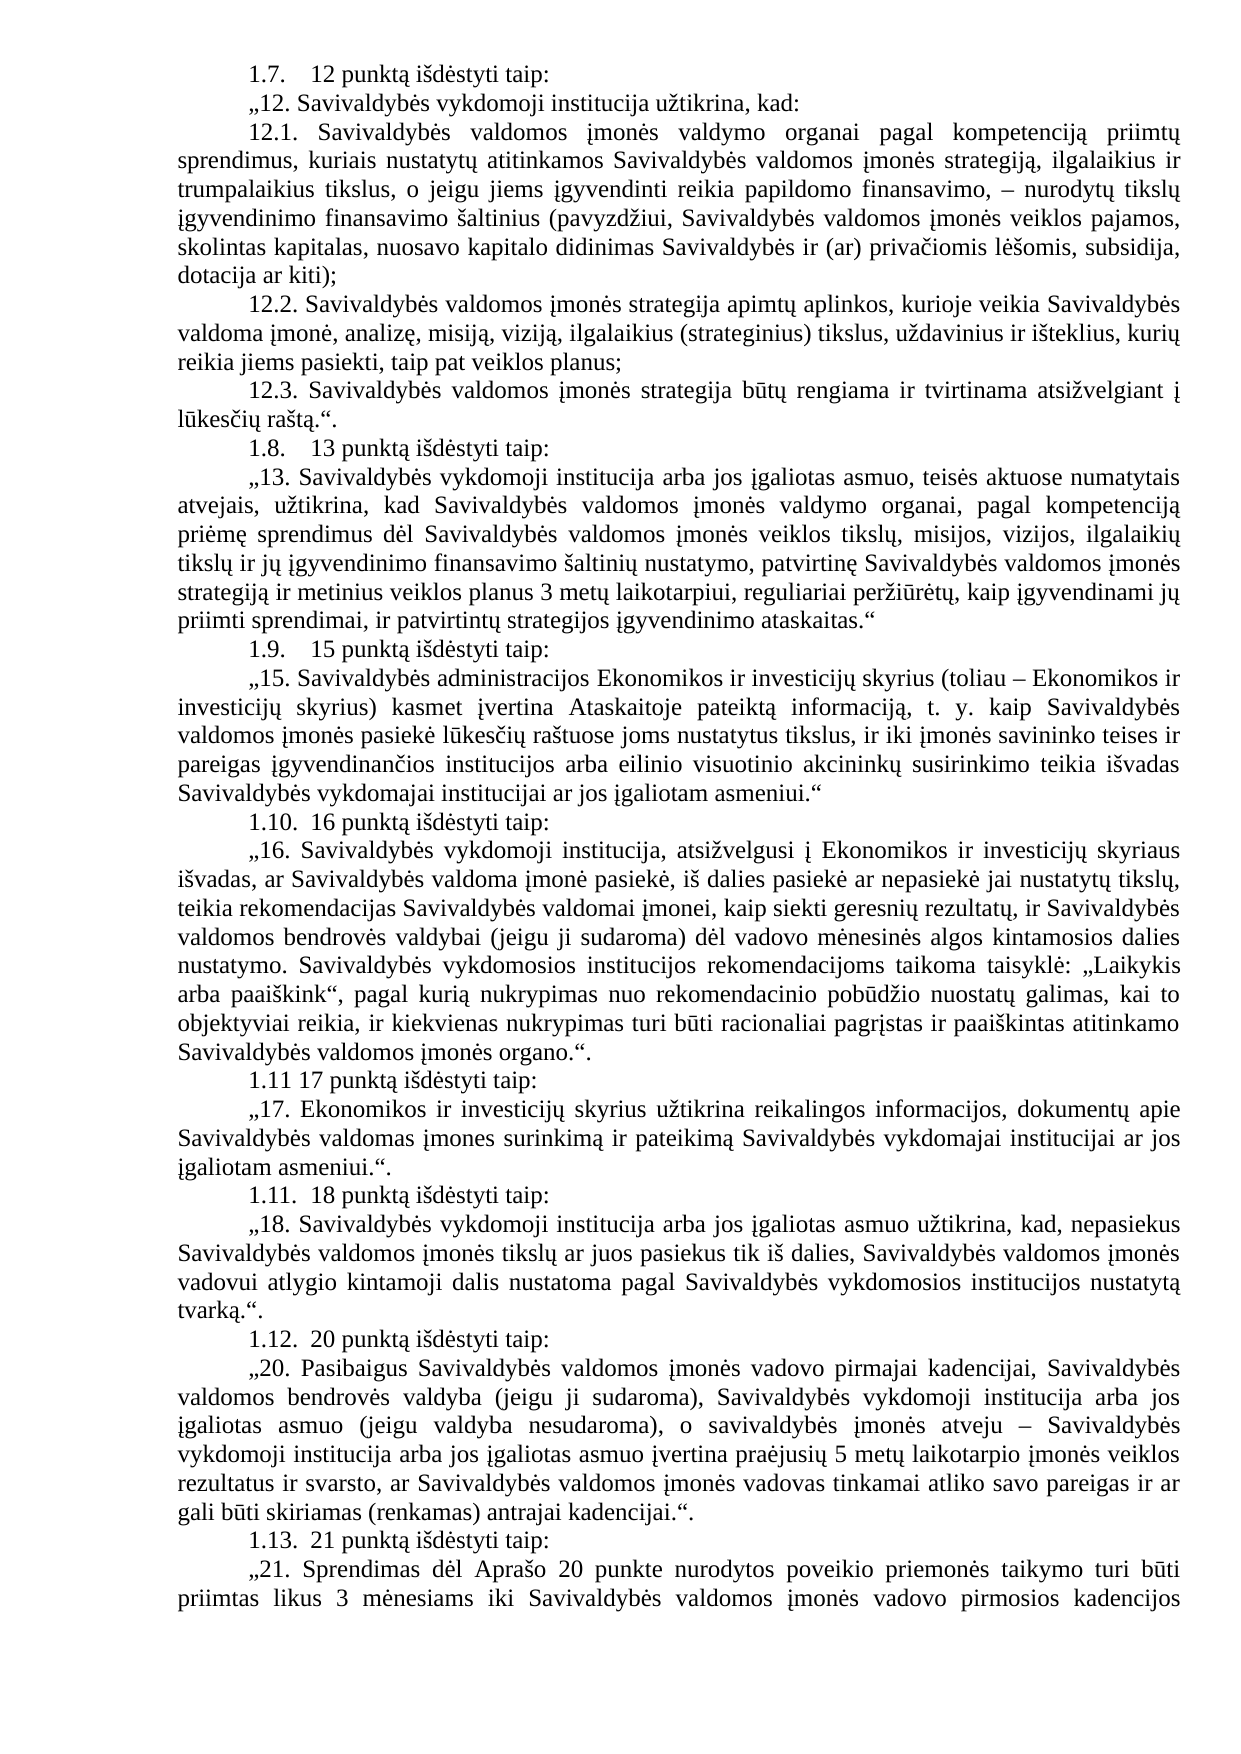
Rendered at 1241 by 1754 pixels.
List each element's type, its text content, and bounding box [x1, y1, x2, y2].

text „15. Savivaldybės administracijos Ekonomikos ir investicijų skyrius (toliau – Ekonomikos ir investicijų skyrius) kasmet įvertina Ataskaitoje pateiktą informaciją, t. y. kaip Savivaldybės valdomos įmonės pasiekė lūkesčių raštuose joms nustatytus tikslus, ir iki įmonės savininko teises ir pareigas įgyvendinančios institucijos arba eilinio visuotinio akcininkų susirinkimo teikia išvadas Savivaldybės vykdomajai institucijai ar jos įgaliotam asmeniui.“ [177, 663, 1181, 807]
text 1.13. 21 punktą išdėstyti taip: [248, 1525, 1181, 1554]
text „18. Savivaldybės vykdomoji institucija arba jos įgaliotas asmuo užtikrina, kad, nepasiekus Savivaldybės valdomos įmonės tikslų ar juos pasiekus tik iš dalies, Savivaldybės valdomos įmonės vadovui atlygio kintamoji dalis nustatoma pagal Savivaldybės vykdomosios institucijos nustatytą tvarką.“. [177, 1209, 1181, 1324]
text 12.1. Savivaldybės valdomos įmonės valdymo organai pagal kompetenciją priimtų sprendimus, kuriais nustatytų atitinkamos Savivaldybės valdomos įmonės strategiją, ilgalaikius ir trumpalaikius tikslus, o jeigu jiems įgyvendinti reikia papildomo finansavimo, – nurodytų tikslų įgyvendinimo finansavimo šaltinius (pavyzdžiui, Savivaldybės valdomos įmonės veiklos pajamos, skolintas kapitalas, nuosavo kapitalo didinimas Savivaldybės ir (ar) privačiomis lėšomis, subsidija, dotacija ar kiti); [177, 117, 1181, 289]
text 1.8. 13 punktą išdėstyti taip: [177, 433, 1181, 462]
text „20. Pasibaigus Savivaldybės valdomos įmonės vadovo pirmajai kadencijai, Savivaldybės valdomos bendrovės valdyba (jeigu ji sudaroma), Savivaldybės vykdomoji institucija arba jos įgaliotas asmuo (jeigu valdyba nesudaroma), o savivaldybės įmonės atveju – Savivaldybės vykdomoji institucija arba jos įgaliotas asmuo įvertina praėjusių 5 metų laikotarpio įmonės veiklos rezultatus ir svarsto, ar Savivaldybės valdomos įmonės vadovas tinkamai atliko savo pareigas ir ar gali būti skiriamas (renkamas) antrajai kadencijai.“. [177, 1353, 1181, 1525]
text 12.3. Savivaldybės valdomos įmonės strategija būtų rengiama ir tvirtinama atsižvelgiant į lūkesčių raštą.“. [177, 375, 1181, 433]
text „16. Savivaldybės vykdomoji institucija, atsižvelgusi į Ekonomikos ir investicijų skyriaus išvadas, ar Savivaldybės valdoma įmonė pasiekė, iš dalies pasiekė ar nepasiekė jai nustatytų tikslų, teikia rekomendacijas Savivaldybės valdomai įmonei, kaip siekti geresnių rezultatų, ir Savivaldybės valdomos bendrovės valdybai (jeigu ji sudaroma) dėl vadovo mėnesinės algos kintamosios dalies nustatymo. Savivaldybės vykdomosios institucijos rekomendacijoms taikoma taisyklė: „Laikykis arba paaiškink“, pagal kurią nukrypimas nuo rekomendacinio pobūdžio nuostatų galimas, kai to objektyviai reikia, ir kiekvienas nukrypimas turi būti racionaliai pagrįstas ir paaiškintas atitinkamo Savivaldybės valdomos įmonės organo.“. [177, 835, 1181, 1065]
text 1.7. 12 punktą išdėstyti taip: [177, 59, 1181, 88]
text 1.9. 15 punktą išdėstyti taip: [177, 634, 1181, 663]
text 1.12. 20 punktą išdėstyti taip: [248, 1324, 1181, 1353]
text „21. Sprendimas dėl Aprašo 20 punkte nurodytos poveikio priemonės taikymo turi būti priimtas likus 3 mėnesiams iki Savivaldybės valdomos įmonės vadovo pirmosios kadencijos [177, 1554, 1181, 1612]
text 1.11 17 punktą išdėstyti taip: [177, 1065, 1181, 1094]
text 1.11. 18 punktą išdėstyti taip: [177, 1180, 1181, 1209]
text „13. Savivaldybės vykdomoji institucija arba jos įgaliotas asmuo, teisės aktuose numatytais atvejais, užtikrina, kad Savivaldybės valdomos įmonės valdymo organai, pagal kompetenciją priėmę sprendimus dėl Savivaldybės valdomos įmonės veiklos tikslų, misijos, vizijos, ilgalaikių tikslų ir jų įgyvendinimo finansavimo šaltinių nustatymo, patvirtinę Savivaldybės valdomos įmonės strategiją ir metinius veiklos planus 3 metų laikotarpiui, reguliariai peržiūrėtų, kaip įgyvendinami jų priimti sprendimai, ir patvirtintų strategijos įgyvendinimo ataskaitas.“ [177, 462, 1181, 634]
text „12. Savivaldybės vykdomoji institucija užtikrina, kad: [177, 88, 1181, 117]
text 1.10. 16 punktą išdėstyti taip: [248, 807, 1181, 835]
text „17. Ekonomikos ir investicijų skyrius užtikrina reikalingos informacijos, dokumentų apie Savivaldybės valdomas įmones surinkimą ir pateikimą Savivaldybės vykdomajai institucijai ar jos įgaliotam asmeniui.“. [177, 1094, 1181, 1180]
text 12.2. Savivaldybės valdomos įmonės strategija apimtų aplinkos, kurioje veikia Savivaldybės valdoma įmonė, analizę, misiją, viziją, ilgalaikius (strateginius) tikslus, uždavinius ir išteklius, kurių reikia jiems pasiekti, taip pat veiklos planus; [177, 289, 1181, 375]
